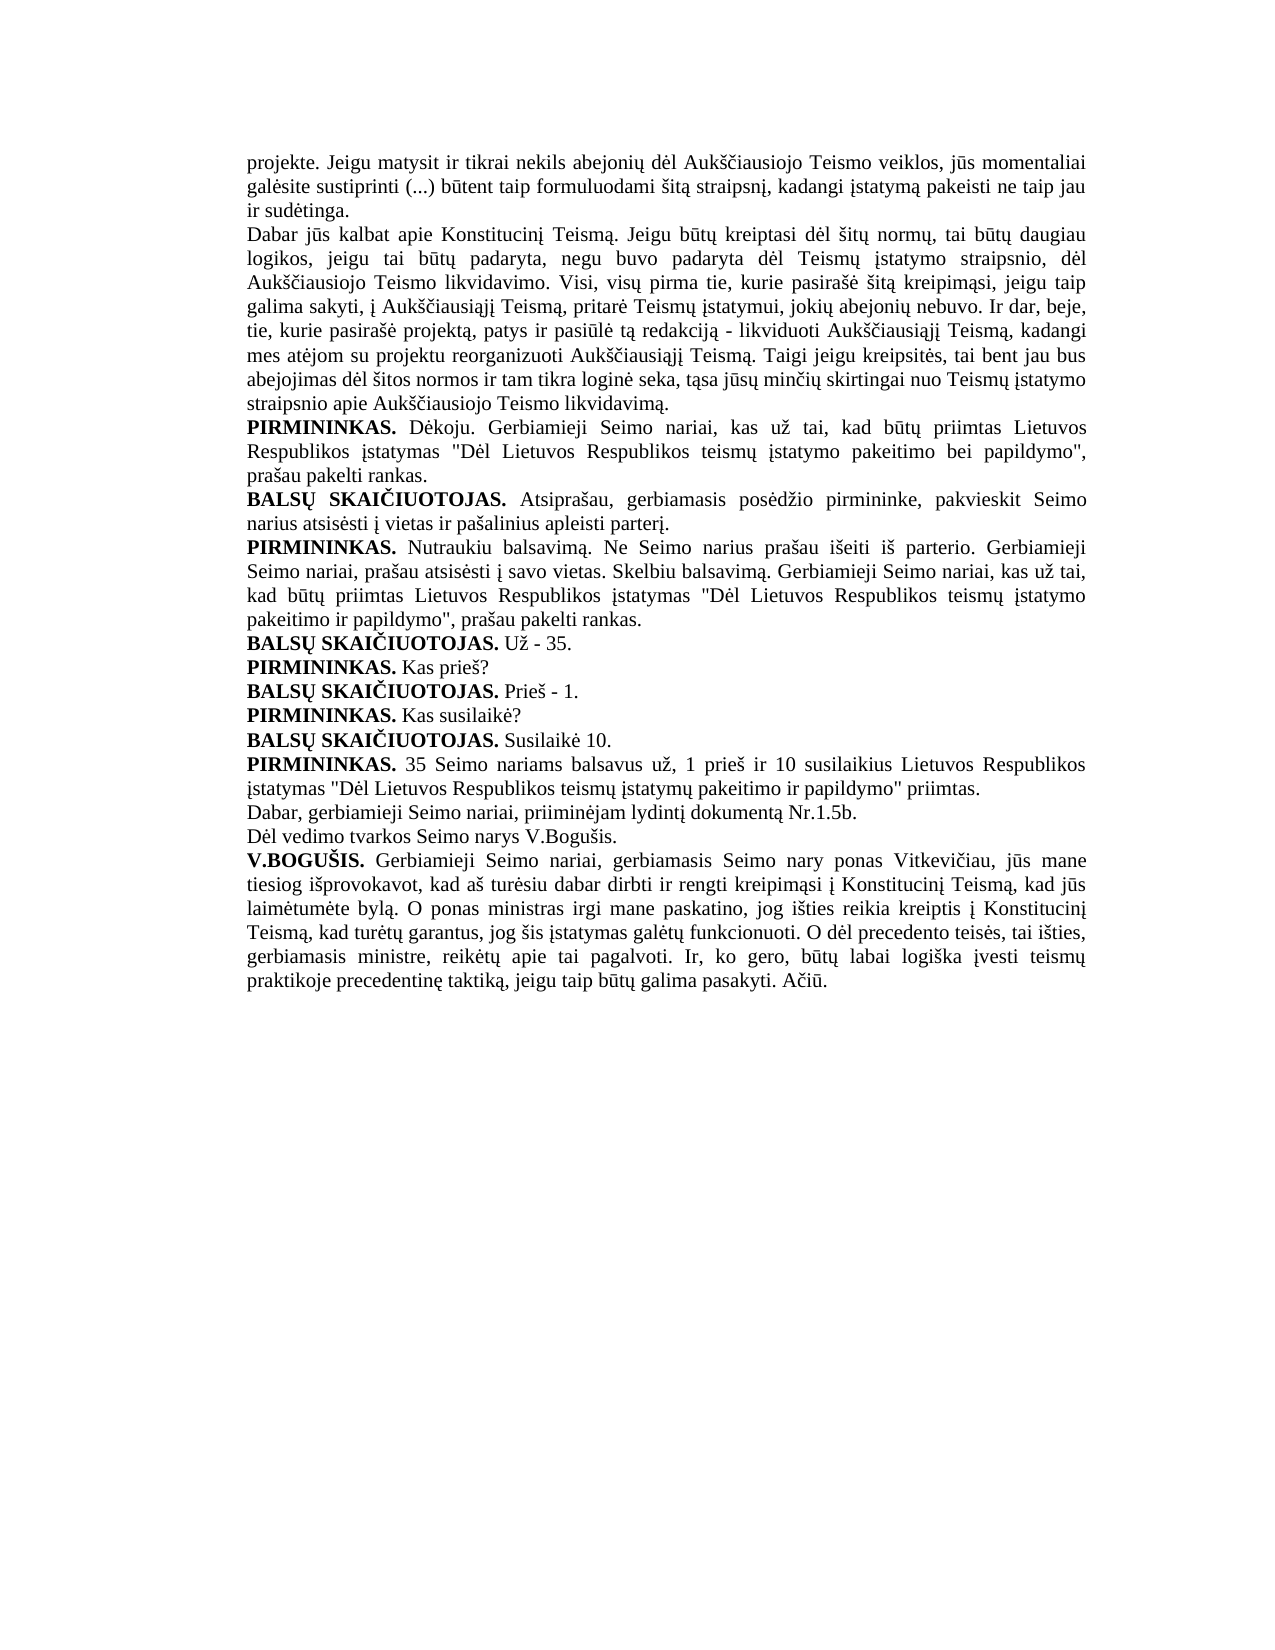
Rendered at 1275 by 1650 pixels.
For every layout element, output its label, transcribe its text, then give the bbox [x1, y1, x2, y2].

text PIRMININKAS. Kas susilaikė? [247, 703, 1087, 727]
text PIRMININKAS. Dėkoju. Gerbiamieji Seimo nariai, kas už tai, kad būtų priimtas Lietuvos Respublikos įstatymas "Dėl Lietuvos Respublikos teismų įstatymo pakeitimo bei papildymo", prašau pakelti rankas. [247, 415, 1087, 487]
text PIRMININKAS. 35 Seimo nariams balsavus už, 1 prieš ir 10 susilaikius Lietuvos Respublikos įstatymas "Dėl Lietuvos Respublikos teismų įstatymų pakeitimo ir papildymo" priimtas. [247, 752, 1087, 800]
text BALSŲ SKAIČIUOTOJAS. Už - 35. [247, 631, 1087, 655]
text Dabar jūs kalbat apie Konstitucinį Teismą. Jeigu būtų kreiptasi dėl šitų normų, tai būtų daugiau logikos, jeigu tai būtų padaryta, negu buvo padaryta dėl Teismų įstatymo straipsnio, dėl Aukščiausiojo Teismo likvidavimo. Visi, visų pirma tie, kurie pasirašė šitą kreipimąsi, jeigu taip galima sakyti, į Aukščiausiąjį Teismą, pritarė Teismų įstatymui, jokių abejonių nebuvo. Ir dar, beje, tie, kurie pasirašė projektą, patys ir pasiūlė tą redakciją - likviduoti Aukščiausiąjį Teismą, kadangi mes atėjom su projektu reorganizuoti Aukščiausiąjį Teismą. Taigi jeigu kreipsitės, tai bent jau bus abejojimas dėl šitos normos ir tam tikra loginė seka, tąsa jūsų minčių skirtingai nuo Teismų įstatymo straipsnio apie Aukščiausiojo Teismo likvidavimą. [247, 222, 1087, 415]
text PIRMININKAS. Kas prieš? [247, 655, 1087, 679]
text BALSŲ SKAIČIUOTOJAS. Atsiprašau, gerbiamasis posėdžio pirmininke, pakvieskit Seimo narius atsisėsti į vietas ir pašalinius apleisti parterį. [247, 487, 1087, 535]
text BALSŲ SKAIČIUOTOJAS. Susilaikė 10. [247, 727, 1087, 752]
text projekte. Jeigu matysit ir tikrai nekils abejonių dėl Aukščiausiojo Teismo veiklos, jūs momentaliai galėsite sustiprinti (...) būtent taip formuluodami šitą straipsnį, kadangi įstatymą pakeisti ne taip jau ir sudėtinga. [247, 150, 1087, 222]
text Dabar, gerbiamieji Seimo nariai, priiminėjam lydintį dokumentą Nr.1.5b. [247, 800, 1087, 824]
text Dėl vedimo tvarkos Seimo narys V.Bogušis. [247, 824, 1087, 848]
text PIRMININKAS. Nutraukiu balsavimą. Ne Seimo narius prašau išeiti iš parterio. Gerbiamieji Seimo nariai, prašau atsisėsti į savo vietas. Skelbiu balsavimą. Gerbiamieji Seimo nariai, kas už tai, kad būtų priimtas Lietuvos Respublikos įstatymas "Dėl Lietuvos Respublikos teismų įstatymo pakeitimo ir papildymo", prašau pakelti rankas. [247, 535, 1087, 631]
text BALSŲ SKAIČIUOTOJAS. Prieš - 1. [247, 679, 1087, 703]
text V.BOGUŠIS. Gerbiamieji Seimo nariai, gerbiamasis Seimo nary ponas Vitkevičiau, jūs mane tiesiog išprovokavot, kad aš turėsiu dabar dirbti ir rengti kreipimąsi į Konstitucinį Teismą, kad jūs laimėtumėte bylą. O ponas ministras irgi mane paskatino, jog išties reikia kreiptis į Konstitucinį Teismą, kad turėtų garantus, jog šis įstatymas galėtų funkcionuoti. O dėl precedento teisės, tai išties, gerbiamasis ministre, reikėtų apie tai pagalvoti. Ir, ko gero, būtų labai logiška įvesti teismų praktikoje precedentinę taktiką, jeigu taip būtų galima pasakyti. Ačiū. [247, 848, 1087, 992]
